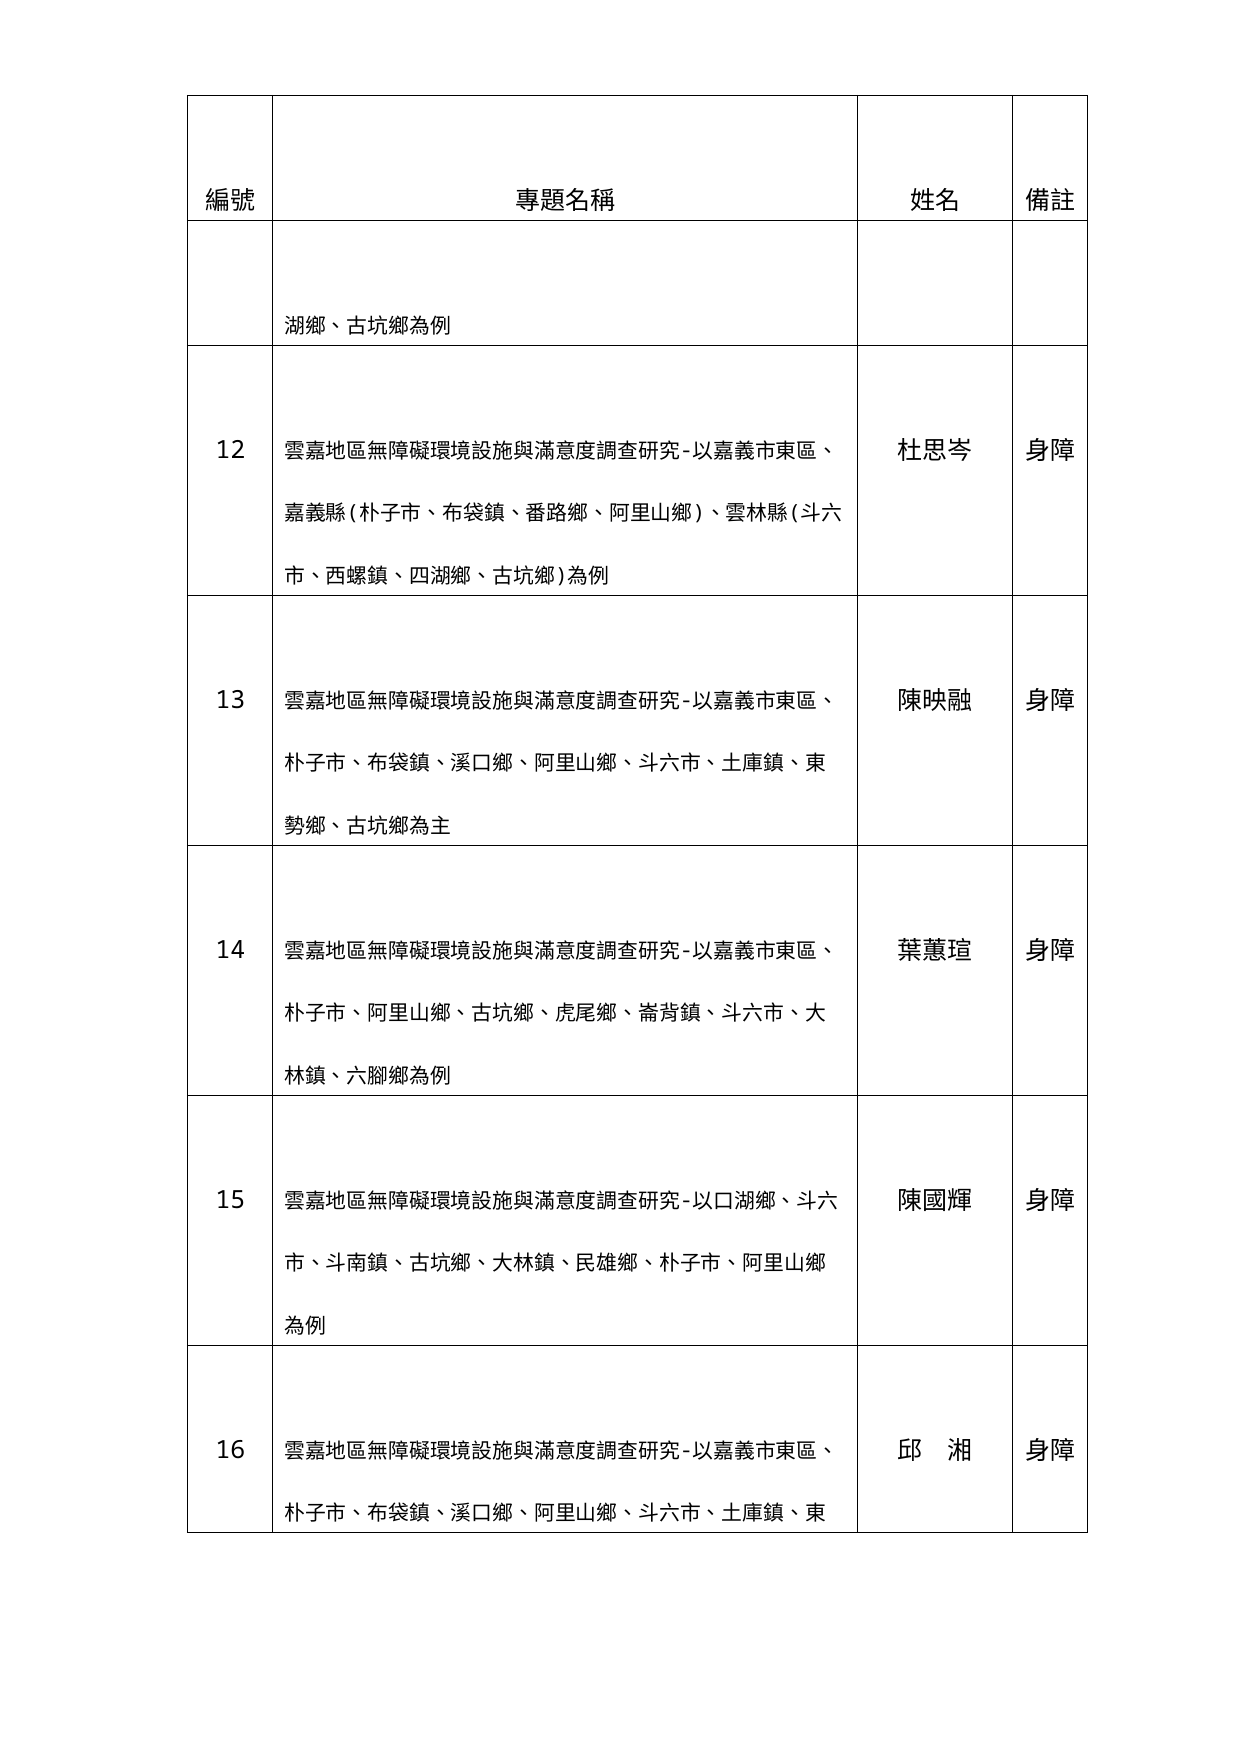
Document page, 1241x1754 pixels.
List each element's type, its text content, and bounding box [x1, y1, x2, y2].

table_cell [858, 221, 1012, 345]
table_cell 雲嘉地區無障礙環境設施與滿意度調查研究-以嘉義市東區、朴子市、布袋鎮、溪口鄉、阿里山鄉、斗六市、土庫鎮、東 [273, 1346, 857, 1532]
table_cell 湖鄉、古坑鄉為例 [273, 221, 857, 345]
table_cell 杜思岑 [858, 346, 1012, 595]
table_cell 陳映融 [858, 596, 1012, 845]
table_header 姓名 [858, 96, 1012, 220]
table_cell 12 [188, 346, 272, 595]
table_cell 身障 [1013, 346, 1087, 595]
table_cell 葉蕙瑄 [858, 846, 1012, 1095]
table_cell 16 [188, 1346, 272, 1532]
table_cell 雲嘉地區無障礙環境設施與滿意度調查研究-以嘉義市東區、朴子市、阿里山鄉、古坑鄉、虎尾鄉、崙背鎮、斗六市、大林鎮、六腳鄉為例 [273, 846, 857, 1095]
table_cell 雲嘉地區無障礙環境設施與滿意度調查研究-以口湖鄉、斗六市、斗南鎮、古坑鄉、大林鎮、民雄鄉、朴子市、阿里山鄉為例 [273, 1096, 857, 1345]
table_cell 雲嘉地區無障礙環境設施與滿意度調查研究-以嘉義市東區、朴子市、布袋鎮、溪口鄉、阿里山鄉、斗六市、土庫鎮、東勢鄉、古坑鄉為主 [273, 596, 857, 845]
table_cell 身障 [1013, 846, 1087, 1095]
table_cell 陳國輝 [858, 1096, 1012, 1345]
table_header 編號 [188, 96, 272, 220]
table_header 專題名稱 [273, 96, 857, 220]
table_cell 身障 [1013, 596, 1087, 845]
table_cell 邱 湘 [858, 1346, 1012, 1532]
table_cell 15 [188, 1096, 272, 1345]
table_cell 身障 [1013, 1346, 1087, 1532]
table_cell 身障 [1013, 1096, 1087, 1345]
table_cell [1013, 221, 1087, 345]
table_cell [188, 221, 272, 345]
table_cell 雲嘉地區無障礙環境設施與滿意度調查研究-以嘉義市東區、嘉義縣(朴子市、布袋鎮、番路鄉、阿里山鄉)、雲林縣(斗六市、西螺鎮、四湖鄉、古坑鄉)為例 [273, 346, 857, 595]
table_header 備註 [1013, 96, 1087, 220]
table_cell 14 [188, 846, 272, 1095]
table_cell 13 [188, 596, 272, 845]
